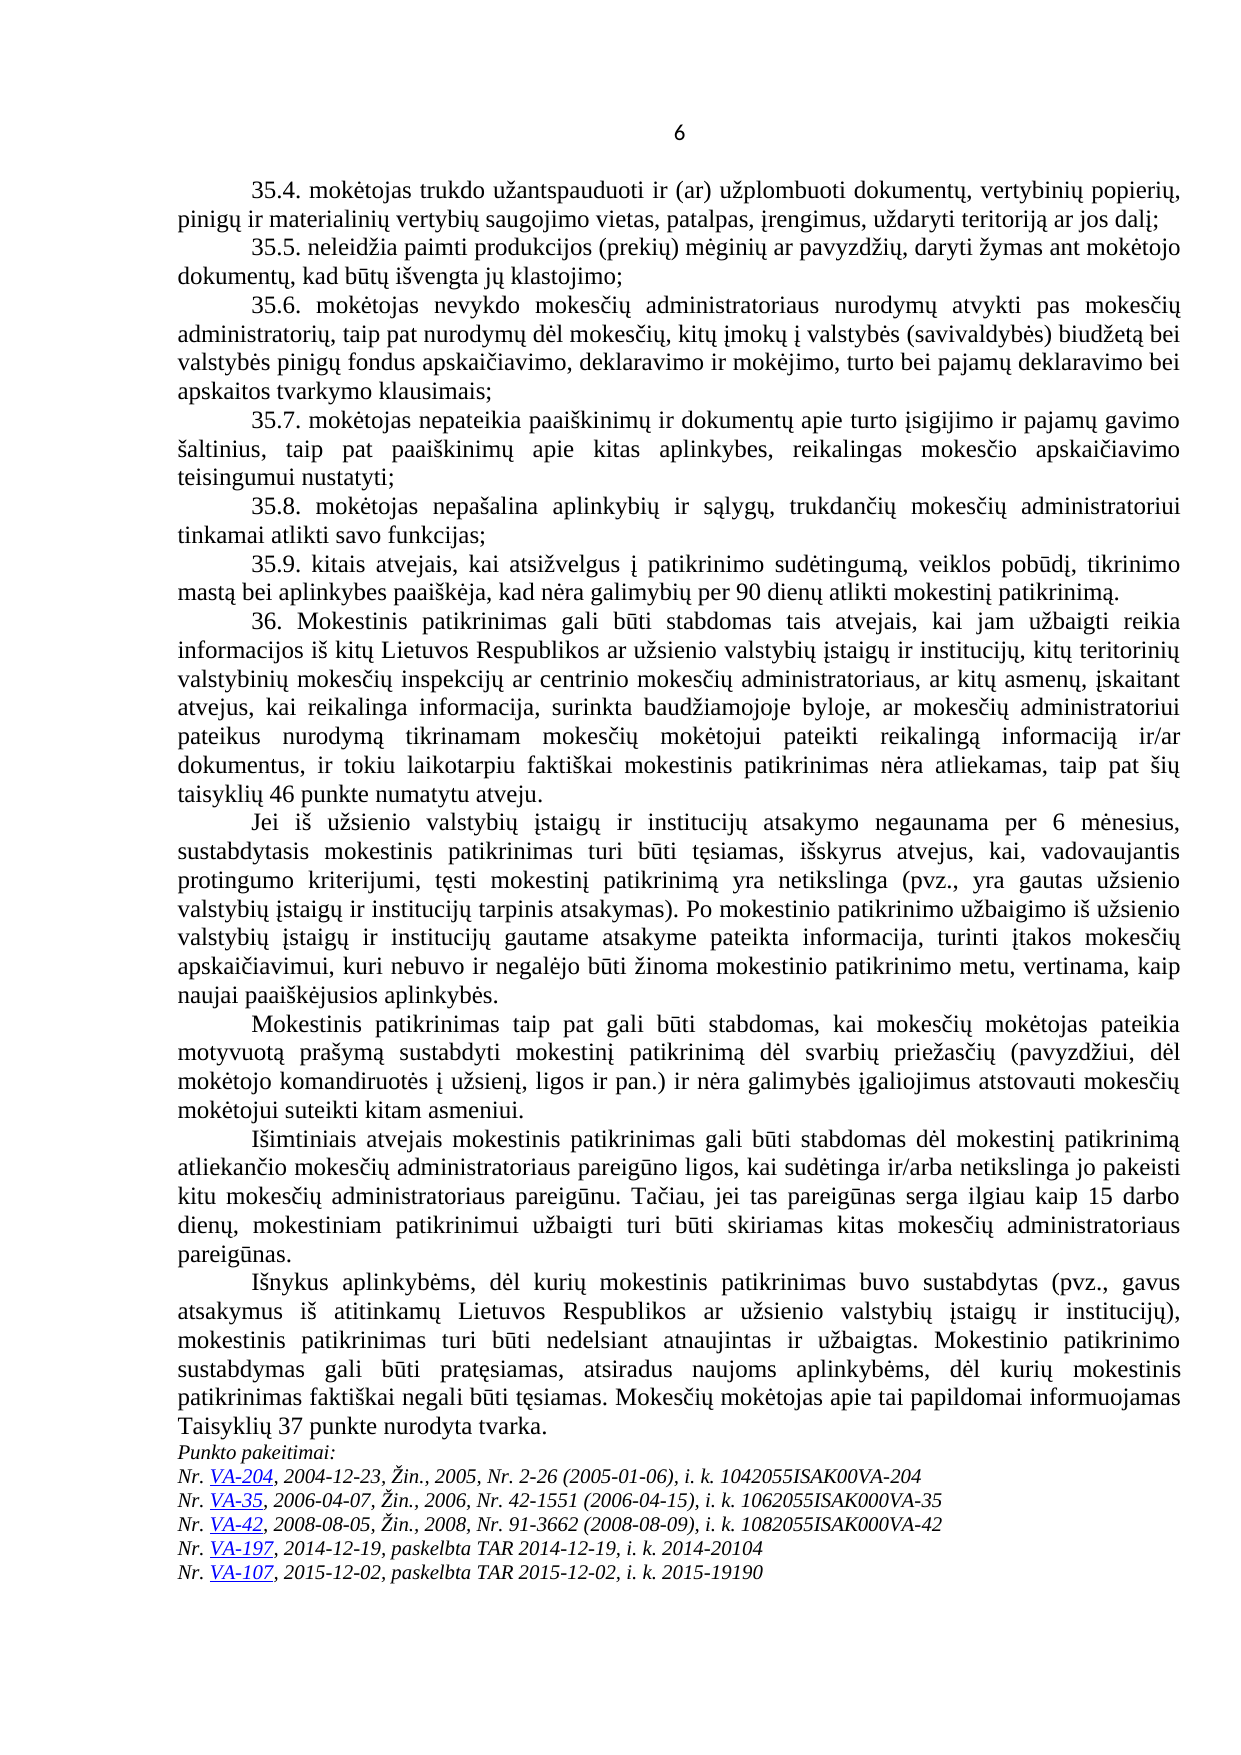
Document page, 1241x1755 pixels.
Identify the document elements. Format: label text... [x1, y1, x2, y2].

text Mokestinis patikrinimas taip pat gali būti stabdomas, kai mokesčių mokėtojas pateikia motyvuotą prašymą sustabdyti mokestinį patikrinimą dėl svarbių priežasčių (pavyzdžiui, dėl mokėtojo komandiruotės į užsienį, ligos ir pan.) ir nėra galimybės įgaliojimus atstovauti mokesčių mokėtojui suteikti kitam asmeniui. [177, 1009, 1181, 1124]
text Punkto pakeitimai: [177, 1440, 1181, 1464]
text 35.8. mokėtojas nepašalina aplinkybių ir sąlygų, trukdančių mokesčių administratoriui tinkamai atlikti savo funkcijas; [177, 491, 1181, 549]
text Nr. VA-107, 2015-12-02, paskelbta TAR 2015-12-02, i. k. 2015-19190 [177, 1560, 1181, 1584]
text 35.6. mokėtojas nevykdo mokesčių administratoriaus nurodymų atvykti pas mokesčių administratorių, taip pat nurodymų dėl mokesčių, kitų įmokų į valstybės (savivaldybės) biudžetą bei valstybės pinigų fondus apskaičiavimo, deklaravimo ir mokėjimo, turto bei pajamų deklaravimo bei apskaitos tvarkymo klausimais; [177, 290, 1181, 405]
text Nr. VA-197, 2014-12-19, paskelbta TAR 2014-12-19, i. k. 2014-20104 [177, 1536, 1181, 1560]
text Nr. VA-35, 2006-04-07, Žin., 2006, Nr. 42-1551 (2006-04-15), i. k. 1062055ISAK000VA-35 [177, 1488, 1181, 1512]
text Jei iš užsienio valstybių įstaigų ir institucijų atsakymo negaunama per 6 mėnesius, sustabdytasis mokestinis patikrinimas turi būti tęsiamas, išskyrus atvejus, kai, vadovaujantis protingumo kriterijumi, tęsti mokestinį patikrinimą yra netikslinga (pvz., yra gautas užsienio valstybių įstaigų ir institucijų tarpinis atsakymas). Po mokestinio patikrinimo užbaigimo iš užsienio valstybių įstaigų ir institucijų gautame atsakyme pateikta informacija, turinti įtakos mokesčių apskaičiavimui, kuri nebuvo ir negalėjo būti žinoma mokestinio patikrinimo metu, vertinama, kaip naujai paaiškėjusios aplinkybės. [177, 807, 1181, 1009]
text Nr. VA-204, 2004-12-23, Žin., 2005, Nr. 2-26 (2005-01-06), i. k. 1042055ISAK00VA-204 [177, 1464, 1181, 1488]
text Išimtiniais atvejais mokestinis patikrinimas gali būti stabdomas dėl mokestinį patikrinimą atliekančio mokesčių administratoriaus pareigūno ligos, kai sudėtinga ir/arba netikslinga jo pakeisti kitu mokesčių administratoriaus pareigūnu. Tačiau, jei tas pareigūnas serga ilgiau kaip 15 darbo dienų, mokestiniam patikrinimui užbaigti turi būti skiriamas kitas mokesčių administratoriaus pareigūnas. [177, 1124, 1181, 1267]
text 36. Mokestinis patikrinimas gali būti stabdomas tais atvejais, kai jam užbaigti reikia informacijos iš kitų Lietuvos Respublikos ar užsienio valstybių įstaigų ir institucijų, kitų teritorinių valstybinių mokesčių inspekcijų ar centrinio mokesčių administratoriaus, ar kitų asmenų, įskaitant atvejus, kai reikalinga informacija, surinkta baudžiamojoje byloje, ar mokesčių administratoriui pateikus nurodymą tikrinamam mokesčių mokėtojui pateikti reikalingą informaciją ir/ar dokumentus, ir tokiu laikotarpiu faktiškai mokestinis patikrinimas nėra atliekamas, taip pat šių taisyklių 46 punkte numatytu atveju. [177, 606, 1181, 807]
text 35.5. neleidžia paimti produkcijos (prekių) mėginių ar pavyzdžių, daryti žymas ant mokėtojo dokumentų, kad būtų išvengta jų klastojimo; [177, 232, 1181, 290]
text 35.7. mokėtojas nepateikia paaiškinimų ir dokumentų apie turto įsigijimo ir pajamų gavimo šaltinius, taip pat paaiškinimų apie kitas aplinkybes, reikalingas mokesčio apskaičiavimo teisingumui nustatyti; [177, 405, 1181, 491]
text Nr. VA-42, 2008-08-05, Žin., 2008, Nr. 91-3662 (2008-08-09), i. k. 1082055ISAK000VA-42 [177, 1512, 1181, 1536]
text Išnykus aplinkybėms, dėl kurių mokestinis patikrinimas buvo sustabdytas (pvz., gavus atsakymus iš atitinkamų Lietuvos Respublikos ar užsienio valstybių įstaigų ir institucijų), mokestinis patikrinimas turi būti nedelsiant atnaujintas ir užbaigtas. Mokestinio patikrinimo sustabdymas gali būti pratęsiamas, atsiradus naujoms aplinkybėms, dėl kurių mokestinis patikrinimas faktiškai negali būti tęsiamas. Mokesčių mokėtojas apie tai papildomai informuojamas Taisyklių 37 punkte nurodyta tvarka. [177, 1267, 1181, 1440]
text 35.4. mokėtojas trukdo užantspauduoti ir (ar) užplombuoti dokumentų, vertybinių popierių, pinigų ir materialinių vertybių saugojimo vietas, patalpas, įrengimus, uždaryti teritoriją ar jos dalį; [177, 175, 1181, 232]
text 35.9. kitais atvejais, kai atsižvelgus į patikrinimo sudėtingumą, veiklos pobūdį, tikrinimo mastą bei aplinkybes paaiškėja, kad nėra galimybių per 90 dienų atlikti mokestinį patikrinimą. [177, 549, 1181, 606]
